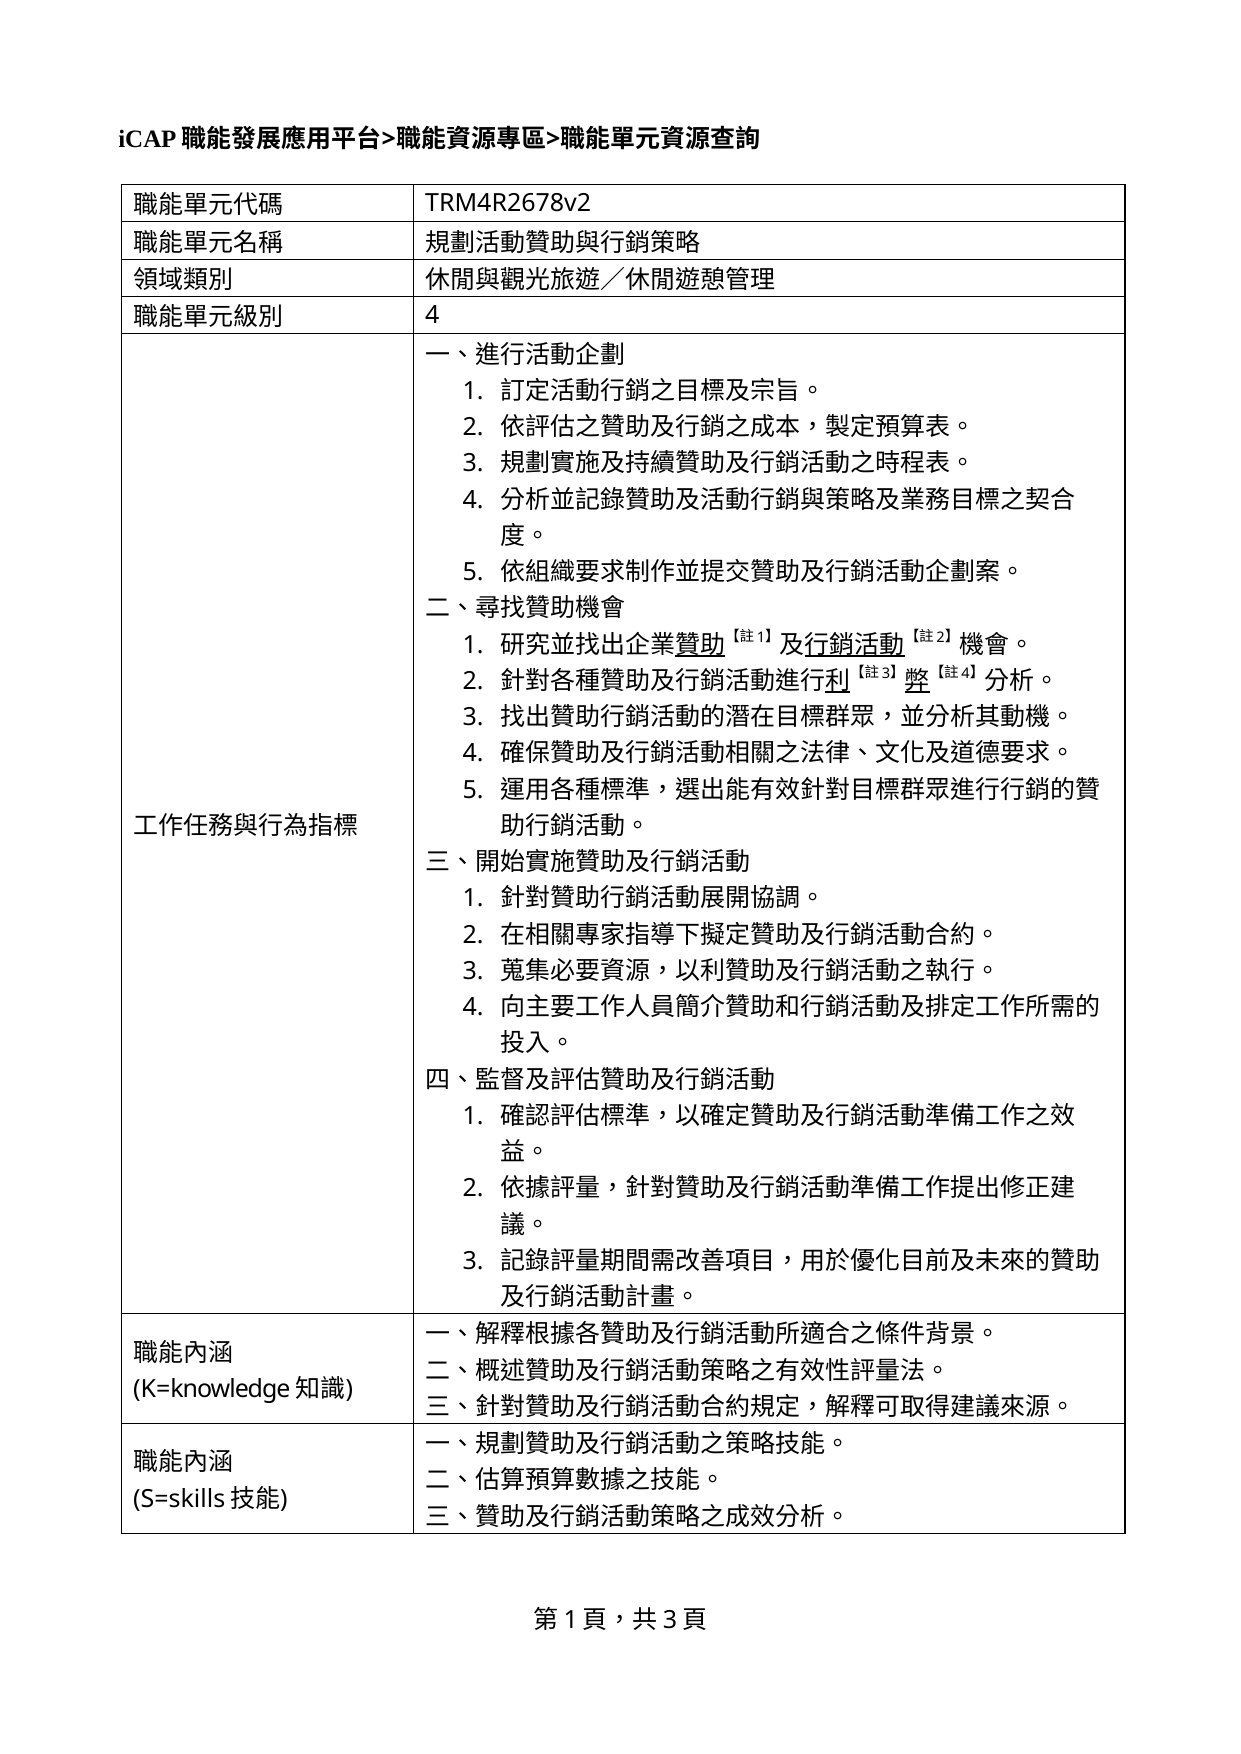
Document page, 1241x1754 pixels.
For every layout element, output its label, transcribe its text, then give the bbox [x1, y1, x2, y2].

table_cell 職能內涵 (K=knowledge知識) [122, 1314, 413, 1423]
table_cell 規劃贊助及行銷活動之策略技能。 估算預算數據之技能。 贊助及行銷活動策略之成效分析。 [414, 1424, 1124, 1532]
table_cell 職能單元級別 [122, 297, 413, 333]
table_cell 休閒與觀光旅遊／休閒遊憩管理 [414, 260, 1124, 296]
table_header 職能單元代碼 [122, 185, 413, 221]
table_cell 工作任務與行為指標 [122, 334, 413, 1313]
table_cell 領域類別 [122, 260, 413, 296]
table_cell 規劃活動贊助與行銷策略 [414, 222, 1124, 258]
table_cell 4 [414, 297, 1124, 333]
table_cell 解釋根據各贊助及行銷活動所適合之條件背景。 概述贊助及行銷活動策略之有效性評量法。 針對贊助及行銷活動合約規定，解釋可取得建議來源。 [414, 1314, 1124, 1423]
table_header TRM4R2678v2 [414, 185, 1124, 221]
table_cell 一、進行活動企劃 訂定活動行銷之目標及宗旨。 依評估之贊助及行銷之成本，製定預算表。 規劃實施及持續贊助及行銷活動之時程表。 分析並記錄贊助及活動行銷與策略及業務目標之契合度。 依組織要求制作並提交贊助及行銷活動企劃案。 二、尋找贊助機會 研究並找出企業贊助【註1】及行銷活動【註2】機會。 針對各種贊助及行銷活動進行利【註3】弊【註4】分析。 找出贊助行銷活動的潛在目標群眾，並分析其動機。 確保贊助及行銷活動相關之法律、文化及道德要求。 運用各種標準，選出能有效針對目標群眾進行行銷的贊助行銷活動。 三、開始實施贊助及行銷活動 針對贊助行銷活動展開協調。 在相關專家指導下擬定贊助及行銷活動合約。 蒐集必要資源，以利贊助及行銷活動之執行。 向主要工作人員簡介贊助和行銷活動及排定工作所需的投入。 四、監督及評估贊助及行銷活動 確認評估標準，以確定贊助及行銷活動準備工作之效益。 依據評量，針對贊助及行銷活動準備工作提出修正建議。 記錄評量期間需改善項目，用於優化目前及未來的贊助及行銷活動計畫。 [414, 334, 1124, 1313]
table_cell 職能內涵 (S=skills技能) [122, 1424, 413, 1532]
table_cell 職能單元名稱 [122, 222, 413, 258]
